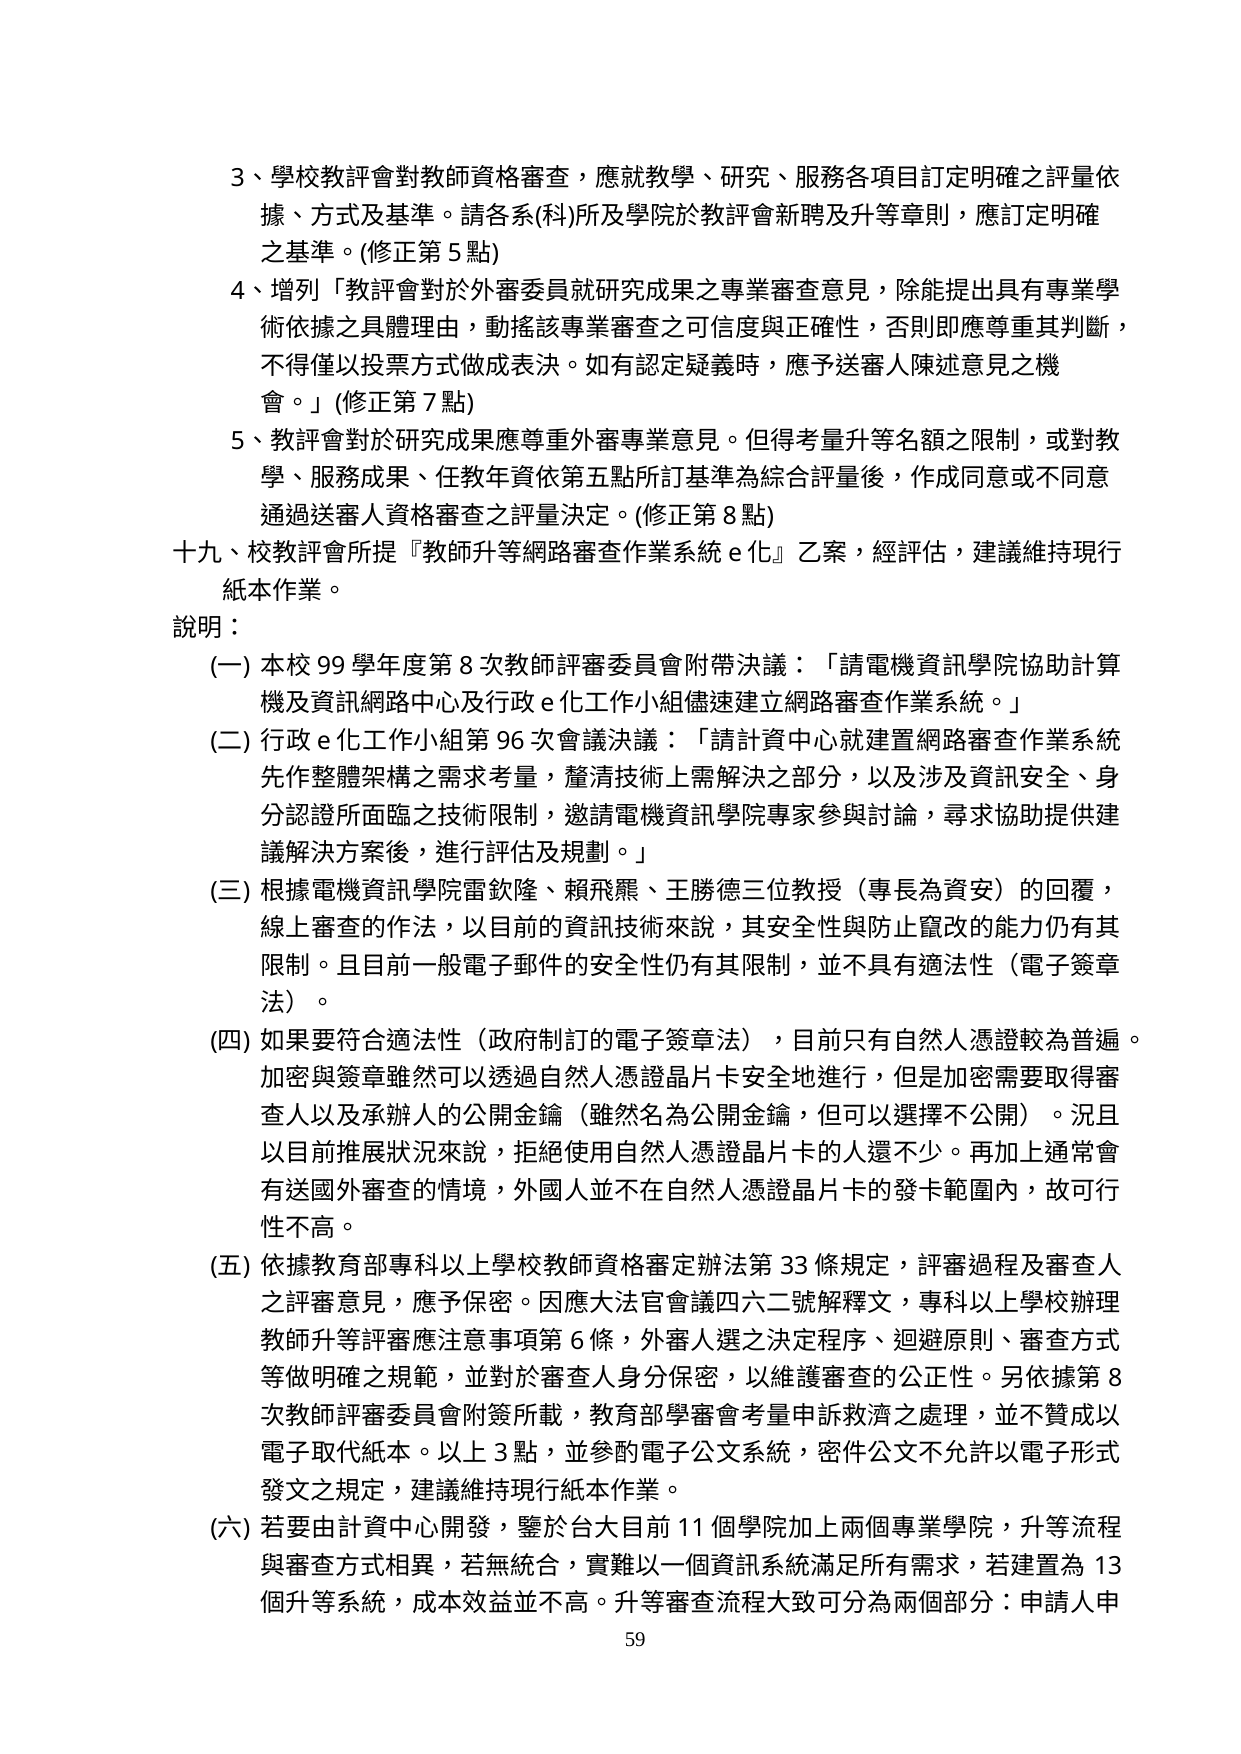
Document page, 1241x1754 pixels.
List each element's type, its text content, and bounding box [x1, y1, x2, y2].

text 5、教評會對於研究成果應尊重外審專業意見。但得考量升等名額之限制，或對教學、服務成果、任教年資依第五點所訂基準為綜合評量後，作成同意或不同意通過送審人資格審查之評量決定。(修正第8點) [230, 419, 1122, 532]
list 依據教育部專科以上學校教師資格審定辦法第33條規定，評審過程及審查人之評審意見，應予保密。因應大法官會議四六二號解釋文，專科以上學校辦理教師升等評審應注意事項第6條，外審人選之決定程序、迴避原則、審查方式等做明確之規範，並對於審查人身分保密，以維護審查的公正性。另依據第8次教師評審委員會附簽所載，教育部學審會考量申訴救濟之處理，並不贊成以電子取代紙本。以上3點，並參酌電子公文系統，密件公文不允許以電子形式發文之規定，建議維持現行紙本作業。 [210, 1244, 1122, 1507]
text 3、學校教評會對教師資格審查，應就教學、研究、服務各項目訂定明確之評量依據、方式及基準。請各系(科)所及學院於教評會新聘及升等章則，應訂定明確之基準。(修正第5點) [230, 157, 1122, 269]
list 如果要符合適法性（政府制訂的電子簽章法），目前只有自然人憑證較為普遍。加密與簽章雖然可以透過自然人憑證晶片卡安全地進行，但是加密需要取得審查人以及承辦人的公開金鑰（雖然名為公開金鑰，但可以選擇不公開）。況且以目前推展狀況來說，拒絕使用自然人憑證晶片卡的人還不少。再加上通常會有送國外審查的情境，外國人並不在自然人憑證晶片卡的發卡範圍內，故可行性不高。 [210, 1019, 1122, 1244]
list 本校99學年度第8次教師評審委員會附帶決議：「請電機資訊學院協助計算機及資訊網路中心及行政e化工作小組儘速建立網路審查作業系統。」 [210, 644, 1122, 719]
text 十九、校教評會所提『教師升等網路審查作業系統e化』乙案，經評估，建議維持現行紙本作業。 [173, 532, 1122, 607]
text 4、增列「教評會對於外審委員就研究成果之專業審查意見，除能提出具有專業學術依據之具體理由，動搖該專業審查之可信度與正確性，否則即應尊重其判斷，不得僅以投票方式做成表決。如有認定疑義時，應予送審人陳述意見之機會。」(修正第7點) [230, 269, 1122, 419]
text 說明： [173, 607, 1122, 644]
list 若要由計資中心開發，鑒於台大目前11個學院加上兩個專業學院，升等流程與審查方式相異，若無統合，實難以一個資訊系統滿足所有需求，若建置為13個升等系統，成本效益並不高。升等審查流程大致可分為兩個部分：申請人申 [210, 1507, 1122, 1619]
list 行政e化工作小組第96次會議決議：「請計資中心就建置網路審查作業系統先作整體架構之需求考量，釐清技術上需解決之部分，以及涉及資訊安全、身分認證所面臨之技術限制，邀請電機資訊學院專家參與討論，尋求協助提供建議解決方案後，進行評估及規劃。」 [210, 719, 1122, 869]
list 根據電機資訊學院雷欽隆、賴飛羆、王勝德三位教授（專長為資安）的回覆，線上審查的作法，以目前的資訊技術來說，其安全性與防止竄改的能力仍有其限制。且目前一般電子郵件的安全性仍有其限制，並不具有適法性（電子簽章法）。 [210, 869, 1122, 1019]
